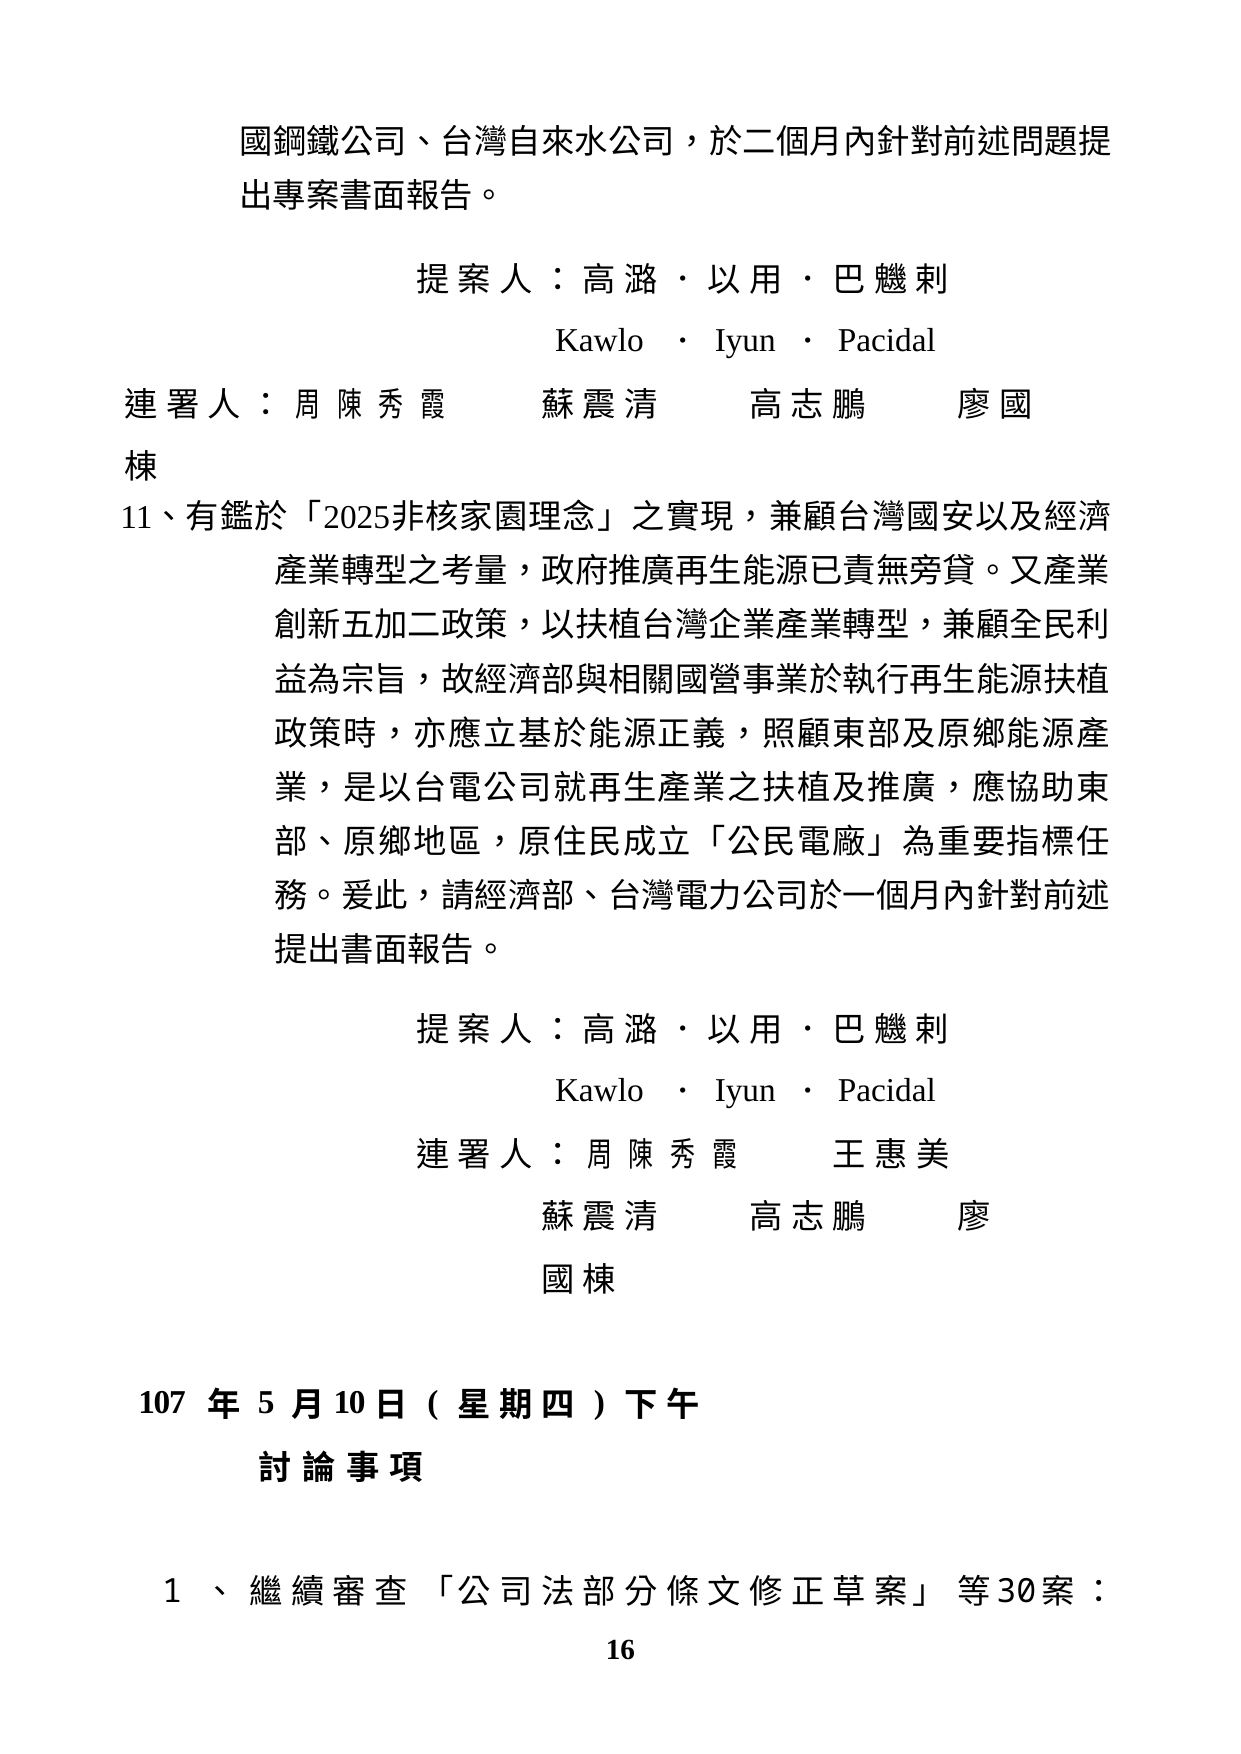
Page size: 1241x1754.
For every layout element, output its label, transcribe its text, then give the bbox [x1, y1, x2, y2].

text 107年5月10日(星期四)下午 [120, 1360, 1120, 1423]
text 提案人：高潞．以用．巴魕剌Kawlo．Iyun．Pacidal [397, 235, 1016, 360]
list 國鋼鐵公司、台灣自來水公司，於二個月內針對前述問題提出專案書面報告。 [120, 110, 1111, 218]
text 連署人：周陳秀霞 王惠美 蘇震清 高志鵬 廖國棟 [397, 1110, 1016, 1298]
text 提案人：高潞．以用．巴魕剌Kawlo．Iyun．Pacidal [397, 985, 1016, 1110]
text 討論事項 [258, 1438, 1120, 1490]
list 有鑑於「2025非核家園理念」之實現，兼顧台灣國安以及經濟產業轉型之考量，政府推廣再生能源已責無旁貸。又產業創新五加二政策，以扶植台灣企業產業轉型，兼顧全民利益為宗旨，故經濟部與相關國營事業於執行再生能源扶植政策時，亦應立基於能源正義，照顧東部及原鄉能源產業，是以台電公司就再生產業之扶植及推廣，應協助東部、原鄉地區，原住民成立「公民電廠」為重要指標任務。爰此，請經濟部、台灣電力公司於一個月內針對前述提出書面報告。 [120, 485, 1111, 973]
list 繼續審查「公司法部分條文修正草案」等30案： [153, 1548, 1120, 1610]
text 連署人：周陳秀霞 蘇震清 高志鵬 廖國棟 [120, 360, 1055, 485]
